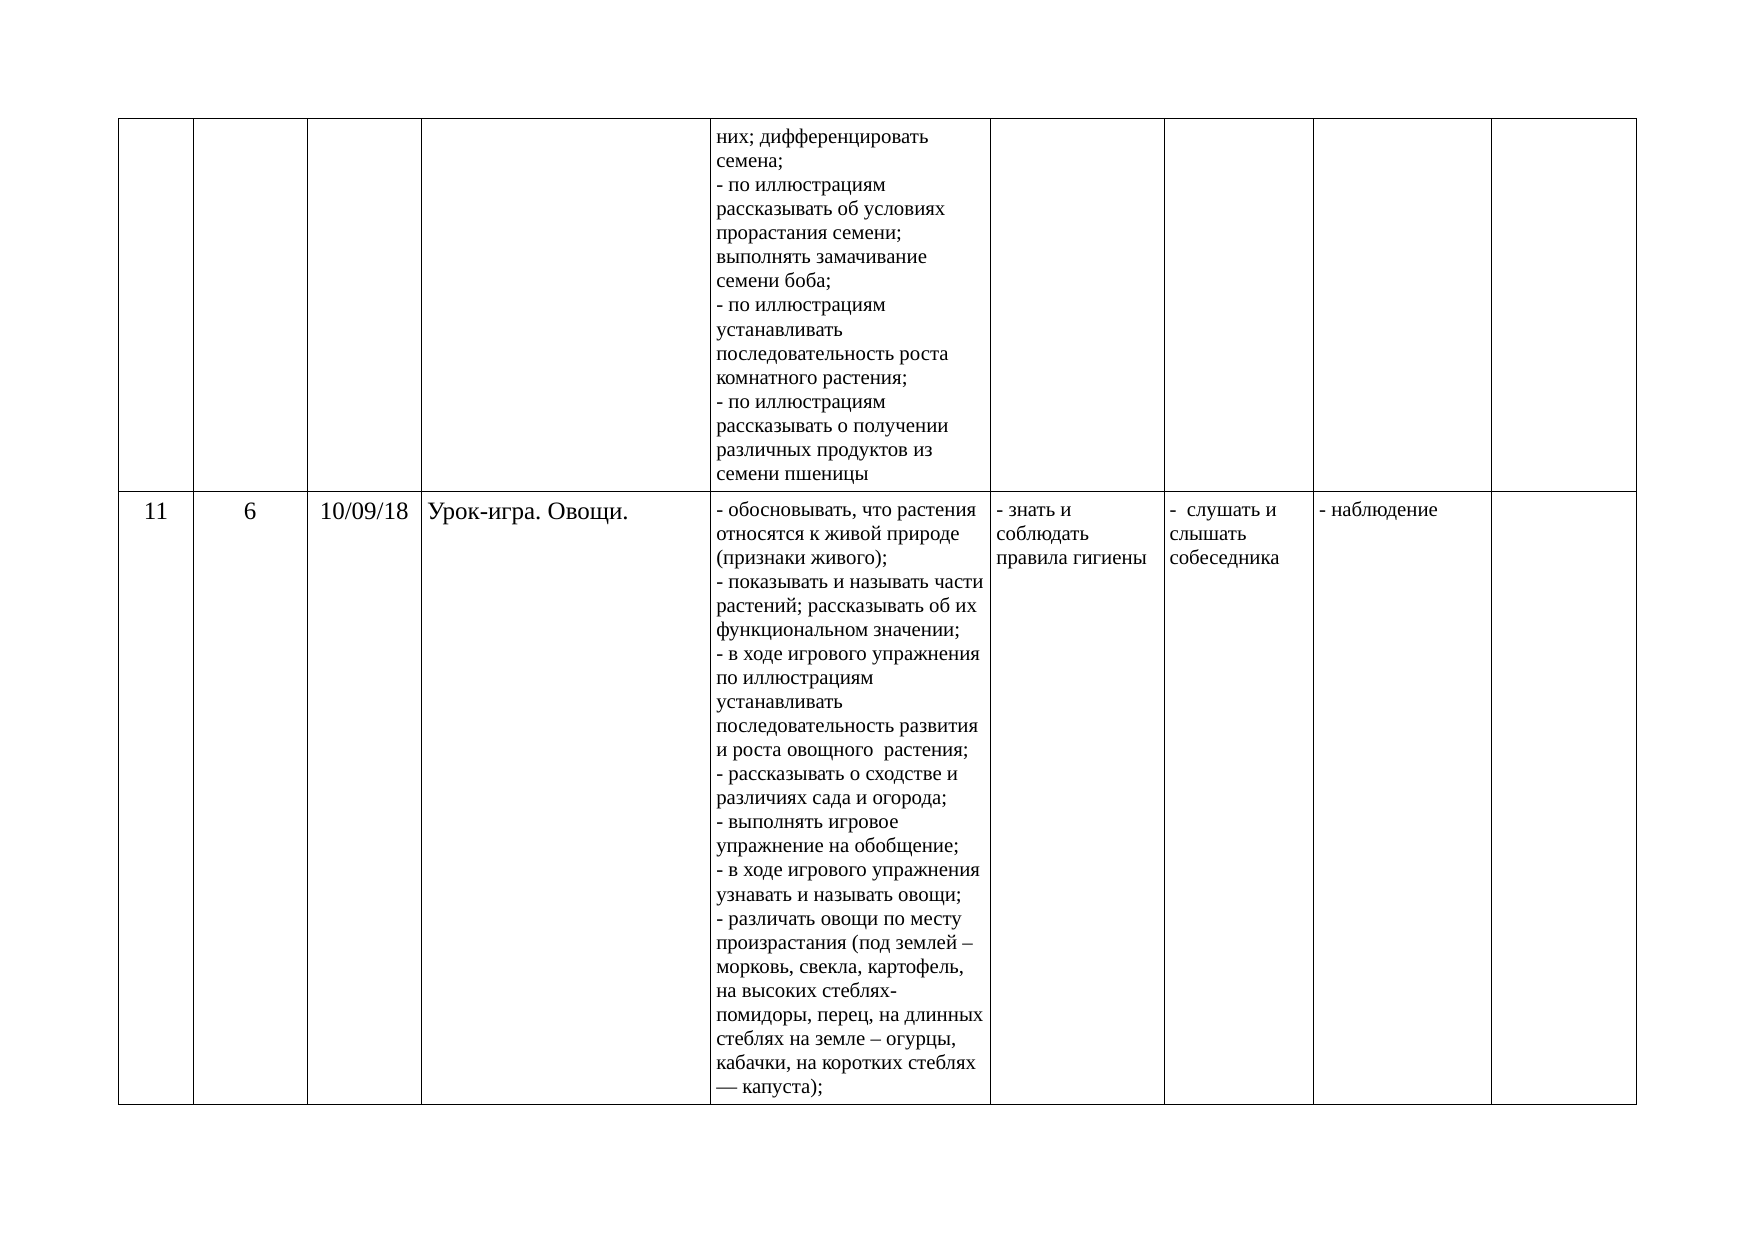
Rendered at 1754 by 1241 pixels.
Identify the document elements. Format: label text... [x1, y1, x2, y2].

table_cell [1492, 119, 1636, 491]
table_cell 11 [119, 492, 193, 1104]
table_cell - наблюдение [1314, 492, 1491, 1104]
table_cell [1165, 119, 1313, 491]
table_cell 6 [194, 492, 307, 1104]
table_cell [991, 119, 1164, 491]
table_cell [1492, 492, 1636, 1104]
table_cell - слушать и слышать собеседника [1165, 492, 1313, 1104]
table_cell 04.10.18 [308, 119, 421, 491]
table_cell 09.10.18 [308, 492, 421, 1104]
table_cell - знать и соблюдать правила гигиены [991, 492, 1164, 1104]
table_cell [1314, 119, 1491, 491]
table_cell [422, 119, 710, 491]
table_cell [194, 119, 307, 491]
table_cell - обосновывать, что растения относятся к живой природе (признаки живого); - показывать и называть части растений; рассказывать об их функциональном значении; - в ходе игрового упражнения по иллюстрациям устанавливать последовательность развития и роста овощного растения; - рассказывать о сходстве и различиях сада и огорода; - выполнять игровое упражнение на обобщение; - в ходе игрового упражнения узнавать и называть овощи; - различать овощи по месту произрастания (под землей – морковь, свекла, картофель, на высоких стеблях-помидоры, перец, на длинных стеблях на земле – огурцы, кабачки, на коротких стеблях — капуста); [711, 492, 990, 1104]
table_cell [119, 119, 193, 491]
table_cell них; дифференцировать семена; - по иллюстрациям рассказывать об условиях прорастания семени; выполнять замачивание семени боба; - по иллюстрациям устанавливать последовательность роста комнатного растения; - по иллюстрациям рассказывать о получении различных продуктов из семени пшеницы [711, 119, 990, 491]
table_cell Урок-игра. Овощи. [422, 492, 710, 1104]
